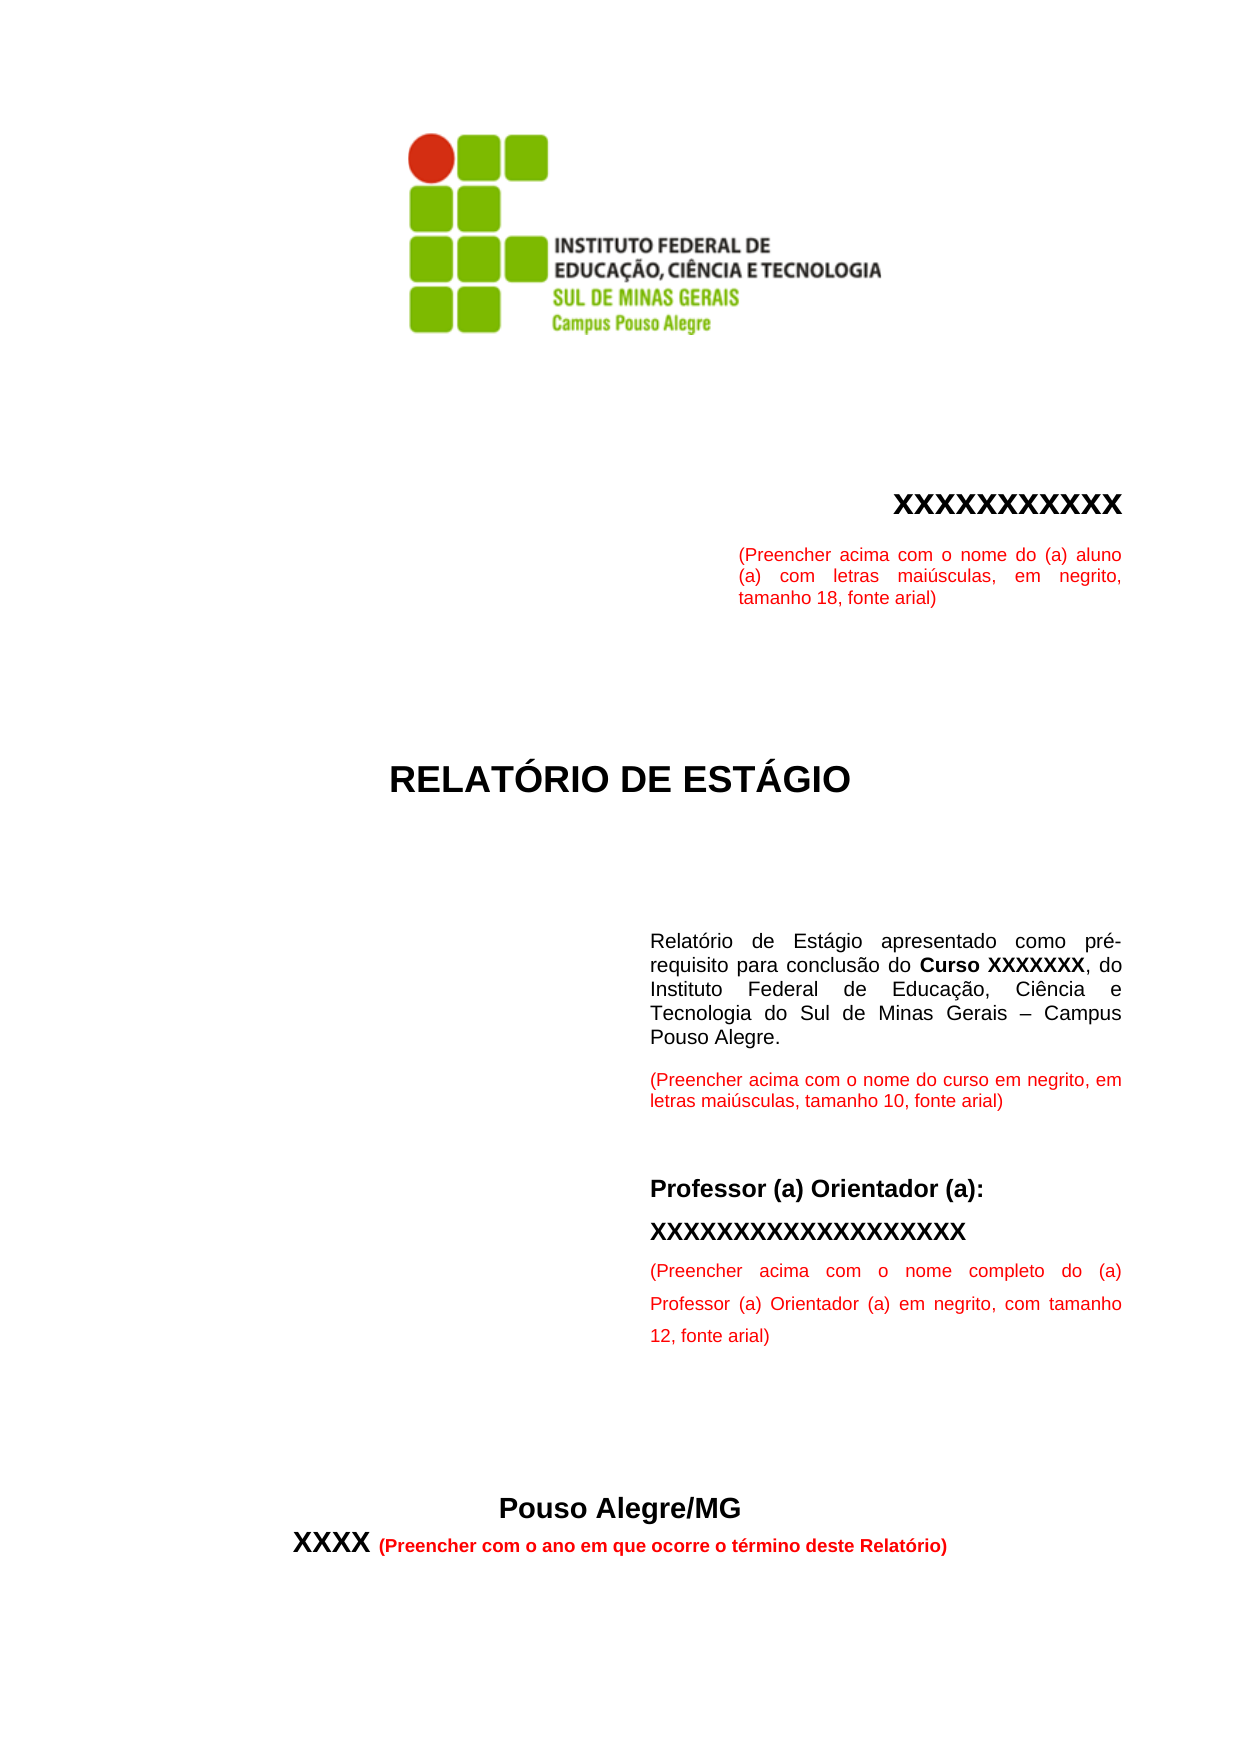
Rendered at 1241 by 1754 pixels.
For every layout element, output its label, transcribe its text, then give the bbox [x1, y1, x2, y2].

text (Preencher acima com o nome do (a) aluno (a) com letras maiúsculas, em negrito, tamanho 18, fonte arial) [738, 544, 1122, 608]
text Professor (a) Orientador (a): [650, 1174, 1122, 1202]
picture [408, 125, 882, 335]
text (Preencher acima com o nome do curso em negrito, em letras maiúsculas, tamanho 10, fonte arial) [650, 1068, 1122, 1111]
text Pouso Alegre/MG [118, 1491, 1122, 1524]
text Relatório de Estágio apresentado como pré-requisito para conclusão do Curso XXXXXXX, do Instituto Federal de Educação, Ciência e Tecnologia do Sul de Minas Gerais – Campus Pouso Alegre. [650, 929, 1122, 1049]
text XXXX (Preencher com o ano em que ocorre o término deste Relatório) [118, 1524, 1122, 1558]
text (Preencher acima com o nome completo do (a) Professor (a) Orientador (a) em negrito, com tamanho 12, fonte arial) [650, 1260, 1122, 1346]
text xxxxxxxxxxx [118, 479, 1122, 522]
text XXXXXXXXXXXXXXXXXXX [650, 1217, 1122, 1246]
subtitle RELATÓRIO DE ESTÁGIO [118, 757, 1122, 800]
